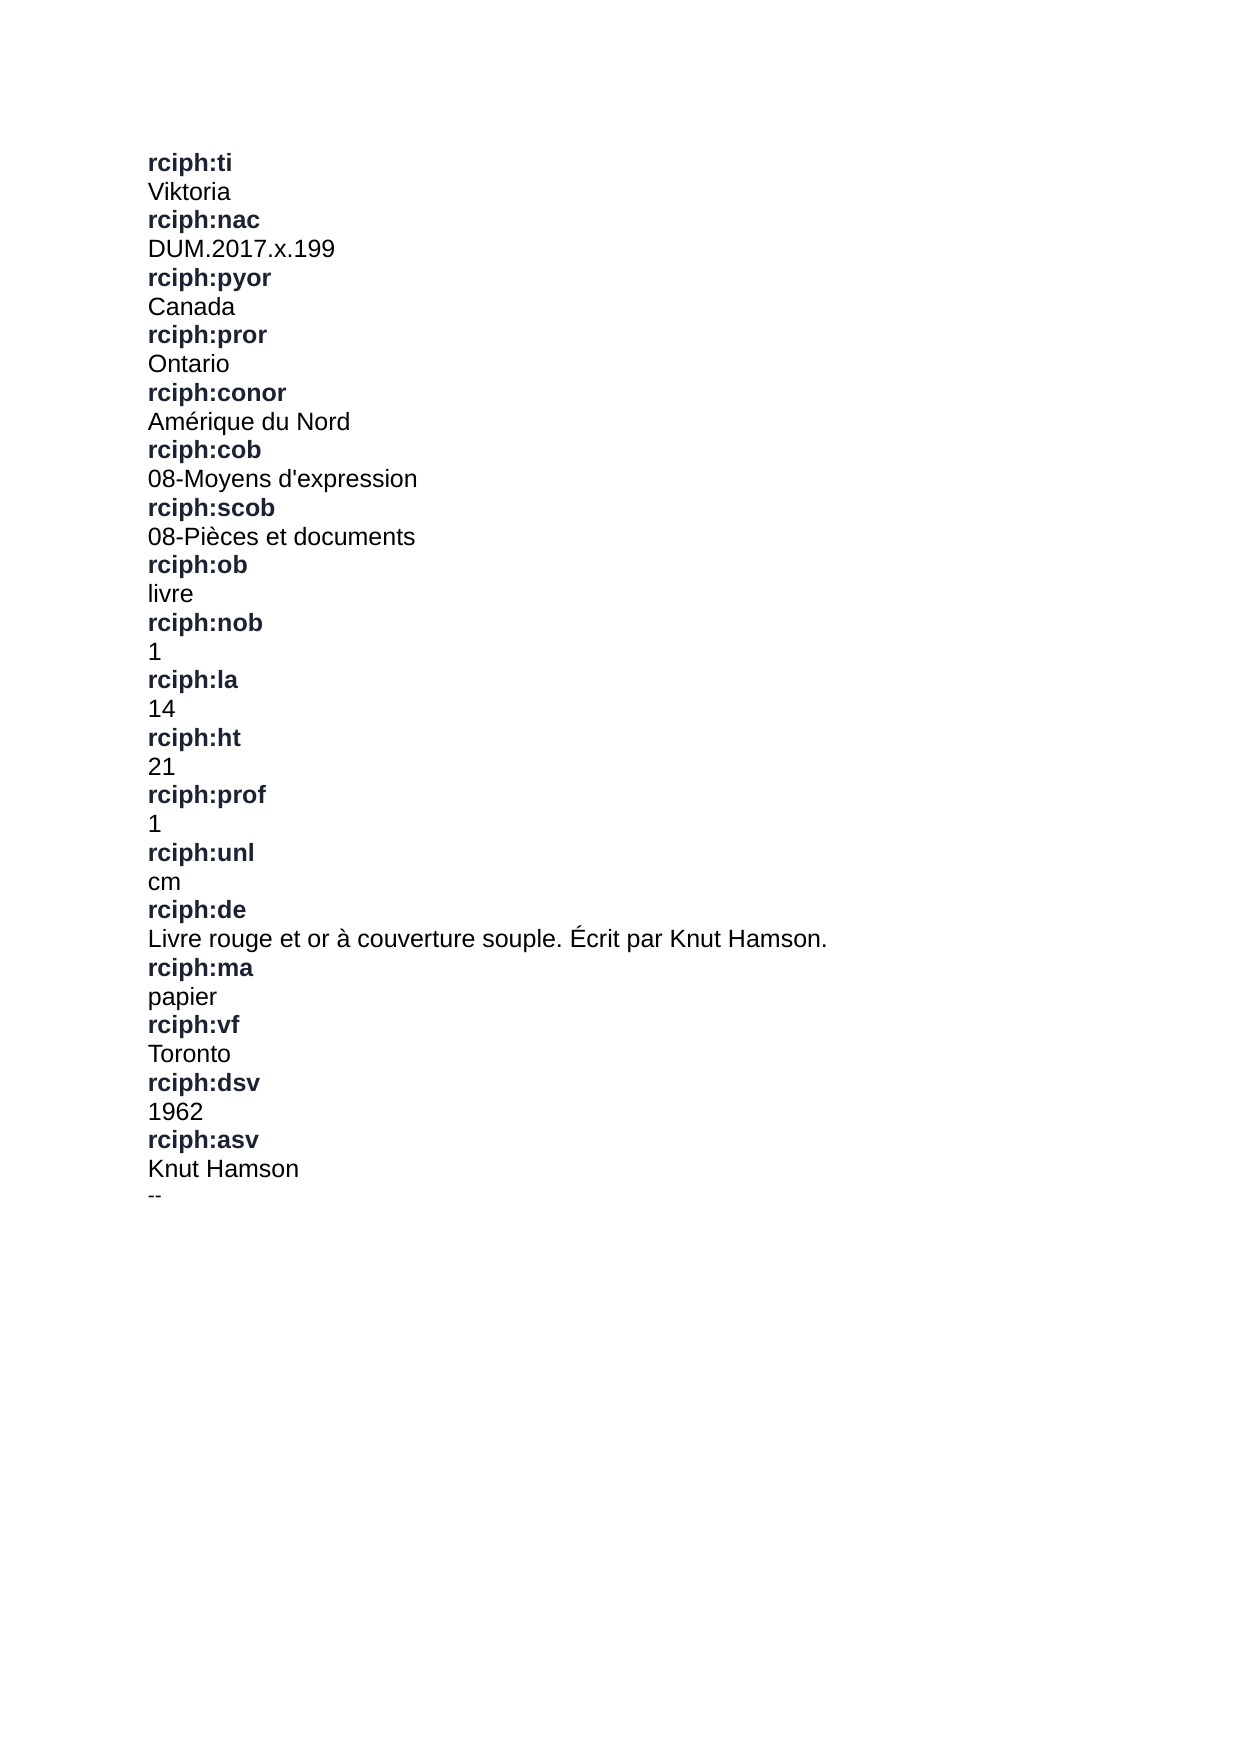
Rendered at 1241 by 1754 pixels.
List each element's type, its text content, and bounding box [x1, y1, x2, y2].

text rciph:pror [148, 320, 1092, 349]
text Amérique du Nord [148, 406, 1092, 435]
text 21 [148, 751, 1092, 780]
text rciph:unl [148, 838, 1092, 866]
text 1 [148, 636, 1092, 665]
text 1 [148, 809, 1092, 838]
text rciph:conor [148, 378, 1092, 406]
text rciph:ti [148, 148, 1092, 176]
text Knut Hamson [148, 1154, 1092, 1183]
text rciph:nob [148, 608, 1092, 636]
text papier [148, 981, 1092, 1010]
text rciph:ht [148, 723, 1092, 751]
text 08-Moyens d'expression [148, 464, 1092, 493]
text rciph:de [148, 895, 1092, 924]
text rciph:prof [148, 780, 1092, 809]
text 14 [148, 694, 1092, 723]
text 1962 [148, 1096, 1092, 1125]
text rciph:ob [148, 550, 1092, 579]
text rciph:cob [148, 435, 1092, 464]
text Canada [148, 291, 1092, 320]
text rciph:scob [148, 493, 1092, 521]
text rciph:ma [148, 953, 1092, 981]
text Livre rouge et or à couverture souple. Écrit par Knut Hamson. [148, 924, 1092, 953]
text -- [148, 1183, 1092, 1207]
text rciph:dsv [148, 1068, 1092, 1096]
text Ontario [148, 349, 1092, 378]
text rciph:vf [148, 1010, 1092, 1039]
text livre [148, 579, 1092, 608]
text rciph:la [148, 665, 1092, 694]
text rciph:pyor [148, 263, 1092, 291]
text rciph:nac [148, 205, 1092, 234]
text DUM.2017.x.199 [148, 234, 1092, 263]
text cm [148, 866, 1092, 895]
text Toronto [148, 1039, 1092, 1068]
text 08-Pièces et documents [148, 521, 1092, 550]
text Viktoria [148, 176, 1092, 205]
text rciph:asv [148, 1125, 1092, 1154]
